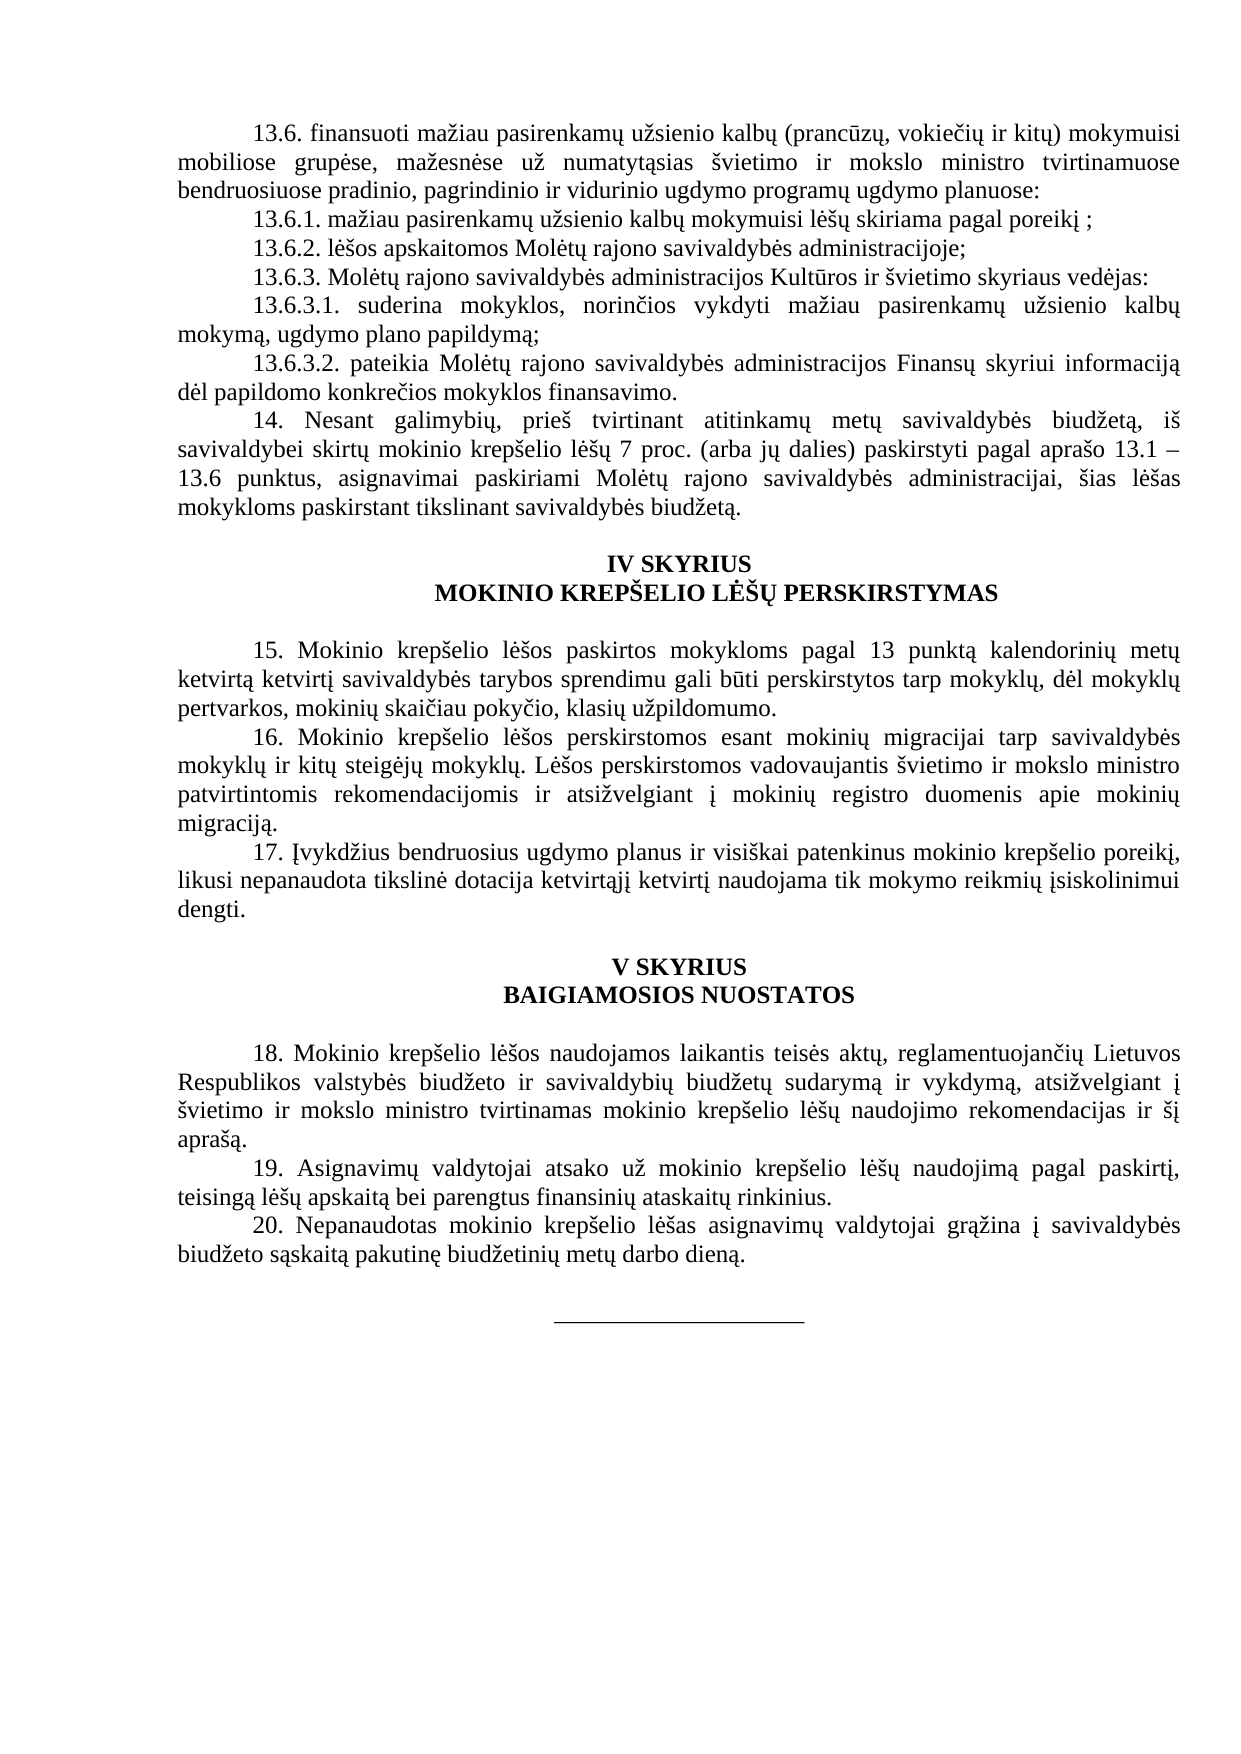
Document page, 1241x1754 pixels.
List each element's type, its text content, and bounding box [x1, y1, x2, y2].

text 15. Mokinio krepšelio lėšos paskirtos mokykloms pagal 13 punktą kalendorinių metų ketvirtą ketvirtį savivaldybės tarybos sprendimu gali būti perskirstytos tarp mokyklų, dėl mokyklų pertvarkos, mokinių skaičiau pokyčio, klasių užpildomumo. [177, 636, 1181, 722]
text 13.6.3. Molėtų rajono savivaldybės administracijos Kultūros ir švietimo skyriaus vedėjas: [177, 262, 1181, 291]
text 13.6.1. mažiau pasirenkamų užsienio kalbų mokymuisi lėšų skiriama pagal poreikį ; [177, 204, 1181, 233]
text 20. Nepanaudotas mokinio krepšelio lėšas asignavimų valdytojai grąžina į savivaldybės biudžeto sąskaitą pakutinę biudžetinių metų darbo dieną. [177, 1211, 1181, 1268]
text 13.6.3.1. suderina mokyklos, norinčios vykdyti mažiau pasirenkamų užsienio kalbų mokymą, ugdymo plano papildymą; [177, 291, 1181, 348]
text 17. Įvykdžius bendruosius ugdymo planus ir visiškai patenkinus mokinio krepšelio poreikį, likusi nepanaudota tikslinė dotacija ketvirtąjį ketvirtį naudojama tik mokymo reikmių įsiskolinimui dengti. [177, 837, 1181, 923]
text BAIGIAMOSIOS NUOSTATOS [177, 981, 1181, 1009]
text 19. Asignavimų valdytojai atsako už mokinio krepšelio lėšų naudojimą pagal paskirtį, teisingą lėšų apskaitą bei parengtus finansinių ataskaitų rinkinius. [177, 1153, 1181, 1211]
text 13.6. finansuoti mažiau pasirenkamų užsienio kalbų (prancūzų, vokiečių ir kitų) mokymuisi mobiliose grupėse, mažesnėse už numatytąsias švietimo ir mokslo ministro tvirtinamuose bendruosiuose pradinio, pagrindinio ir vidurinio ugdymo programų ugdymo planuose: [177, 118, 1181, 204]
text 18. Mokinio krepšelio lėšos naudojamos laikantis teisės aktų, reglamentuojančių Lietuvos Respublikos valstybės biudžeto ir savivaldybių biudžetų sudarymą ir vykdymą, atsižvelgiant į švietimo ir mokslo ministro tvirtinamas mokinio krepšelio lėšų naudojimo rekomendacijas ir šį aprašą. [177, 1038, 1181, 1153]
text 13.6.3.2. pateikia Molėtų rajono savivaldybės administracijos Finansų skyriui informaciją dėl papildomo konkrečios mokyklos finansavimo. [177, 348, 1181, 406]
text ____________________ [177, 1297, 1181, 1326]
text 16. Mokinio krepšelio lėšos perskirstomos esant mokinių migracijai tarp savivaldybės mokyklų ir kitų steigėjų mokyklų. Lėšos perskirstomos vadovaujantis švietimo ir mokslo ministro patvirtintomis rekomendacijomis ir atsižvelgiant į mokinių registro duomenis apie mokinių migraciją. [177, 722, 1181, 837]
text 14. Nesant galimybių, prieš tvirtinant atitinkamų metų savivaldybės biudžetą, iš savivaldybei skirtų mokinio krepšelio lėšų 7 proc. (arba jų dalies) paskirstyti pagal aprašo 13.1 – 13.6 punktus, asignavimai paskiriami Molėtų rajono savivaldybės administracijai, šias lėšas mokykloms paskirstant tikslinant savivaldybės biudžetą. [177, 406, 1181, 521]
text 13.6.2. lėšos apskaitomos Molėtų rajono savivaldybės administracijoje; [177, 233, 1181, 262]
text MOKINIO KREPŠELIO LĖŠŲ PERSKIRSTYMAS [177, 578, 1181, 607]
text IV SKYRIUS [177, 549, 1181, 578]
text V SKYRIUS [177, 952, 1181, 981]
